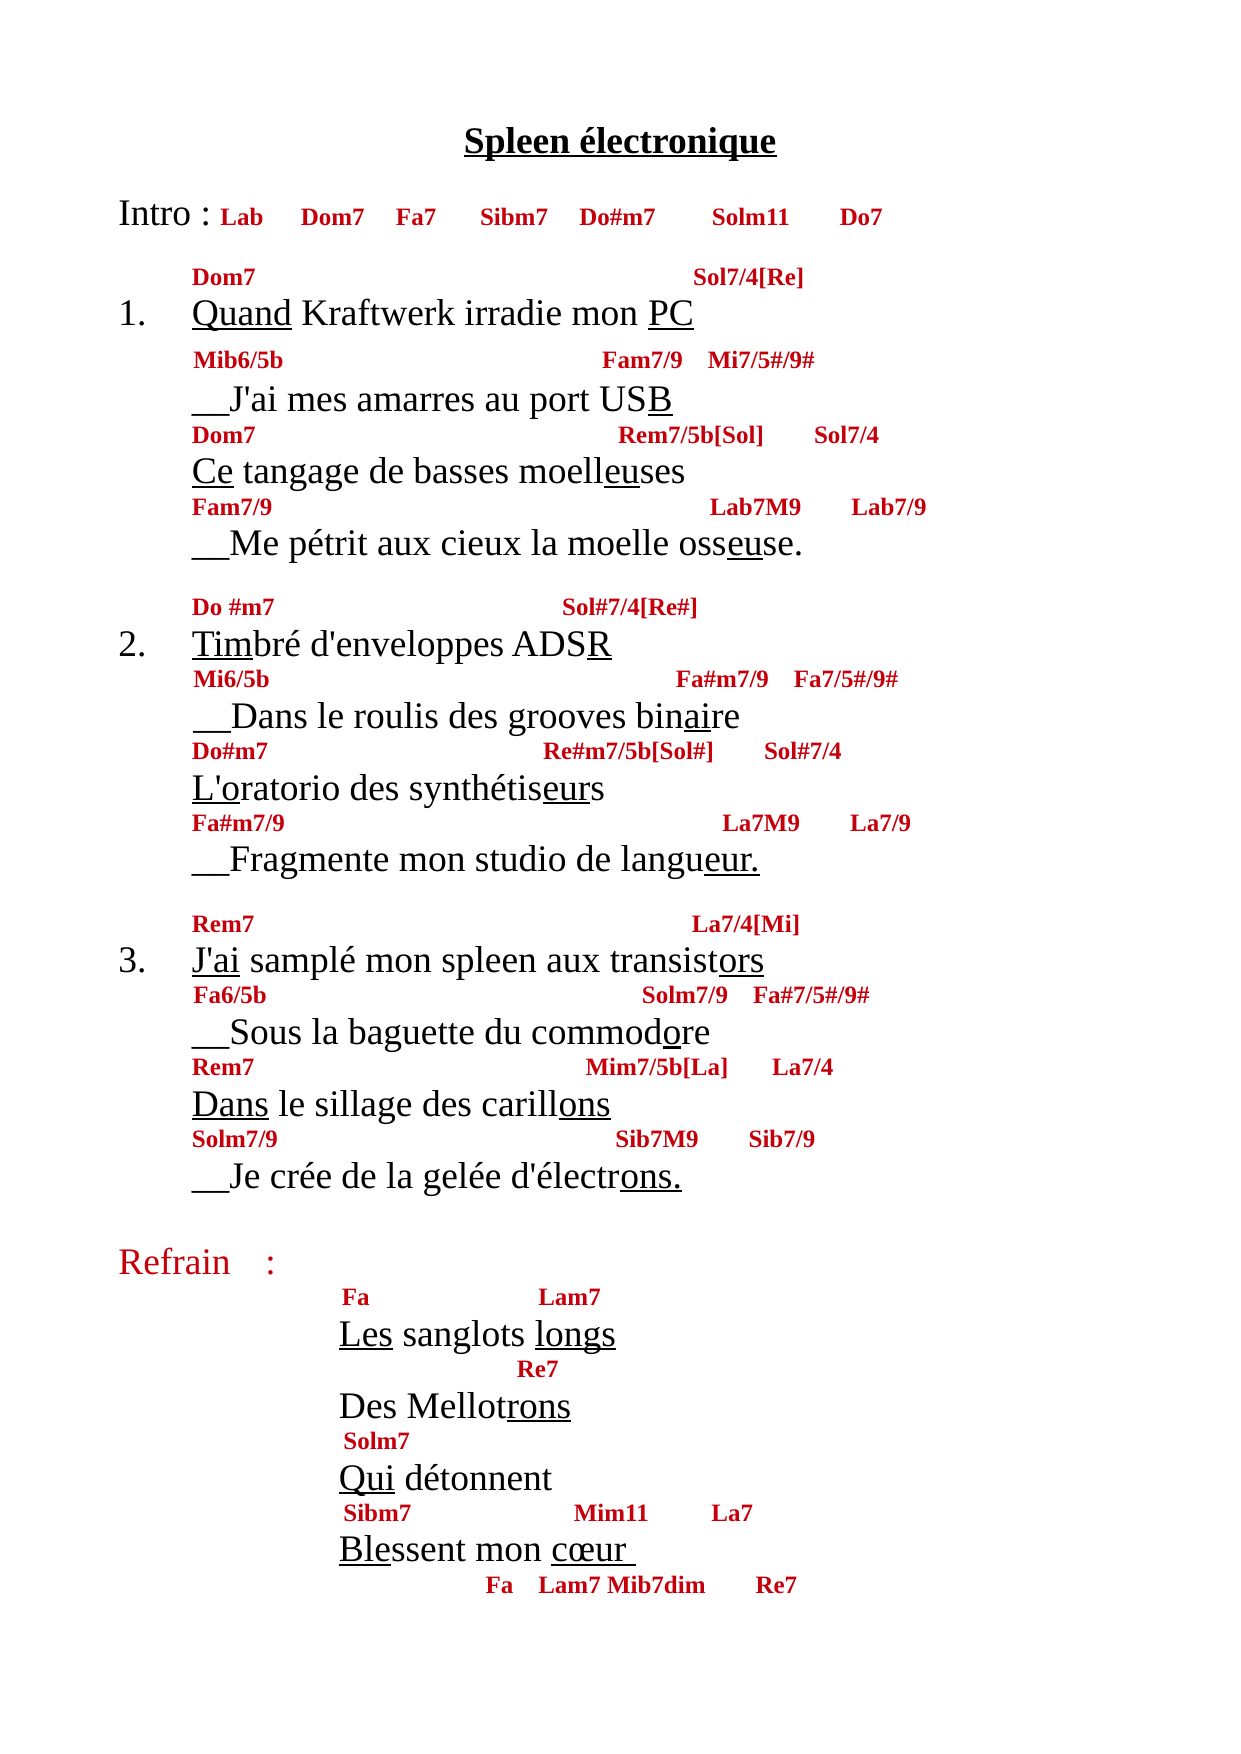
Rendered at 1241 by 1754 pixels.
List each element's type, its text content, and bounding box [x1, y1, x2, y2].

text __Je crée de la gelée d'électrons. [118, 1153, 1122, 1196]
text Ce tangage de basses moelleuses Fam7/9 Lab7M9 Lab7/9 __Me pétrit aux cieux la moelle osseuse. [118, 449, 1122, 564]
text Refrain : [118, 1239, 1122, 1282]
text 3. J'ai samplé mon spleen aux transistors Fa6/5b Solm7/9 Fa#7/5#/9# __Sous la baguette du commodore Rem7 Mim7/5b[La] La7/4 [118, 937, 1122, 1081]
text Intro : Lab Dom7 Fa7 Sibm7 Do#m7 Solm11 Do7 [118, 190, 1122, 233]
text Blessent mon cœur Fa Lam7 Mib7dim Re7 [118, 1527, 1122, 1599]
text Mi6/5b Fa#m7/9 Fa7/5#/9# [118, 664, 1122, 693]
text Fa Lam7 [118, 1282, 1122, 1311]
text Do #m7 Sol#7/4[Re#] [118, 592, 1122, 621]
text Dom7 Sol7/4[Re] [118, 262, 1122, 291]
text 2. Timbré d'enveloppes ADSR [118, 621, 1122, 664]
text Les sanglots longs Re7 [118, 1311, 1122, 1383]
text Spleen électronique [118, 118, 1122, 161]
text 1. Quand Kraftwerk irradie mon PC Mib6/5b Fam7/9 Mi7/5#/9# [118, 291, 1122, 377]
text Des Mellotrons Solm7 [118, 1383, 1122, 1455]
text __J'ai mes amarres au port USB Dom7 Rem7/5b[Sol] Sol7/4 [118, 377, 1122, 449]
text __Dans le roulis des grooves binaire Do#m7 Re#m7/5b[Sol#] Sol#7/4 L'oratorio des synthétiseurs Fa#m7/9 La7M9 La7/9 __Fragmente mon studio de langueur. Rem7 La7/4[Mi] [118, 693, 1122, 937]
text Qui détonnent Sibm7 Mim11 La7 [118, 1455, 1122, 1527]
text Dans le sillage des carillons Solm7/9 Sib7M9 Sib7/9 [118, 1081, 1122, 1153]
